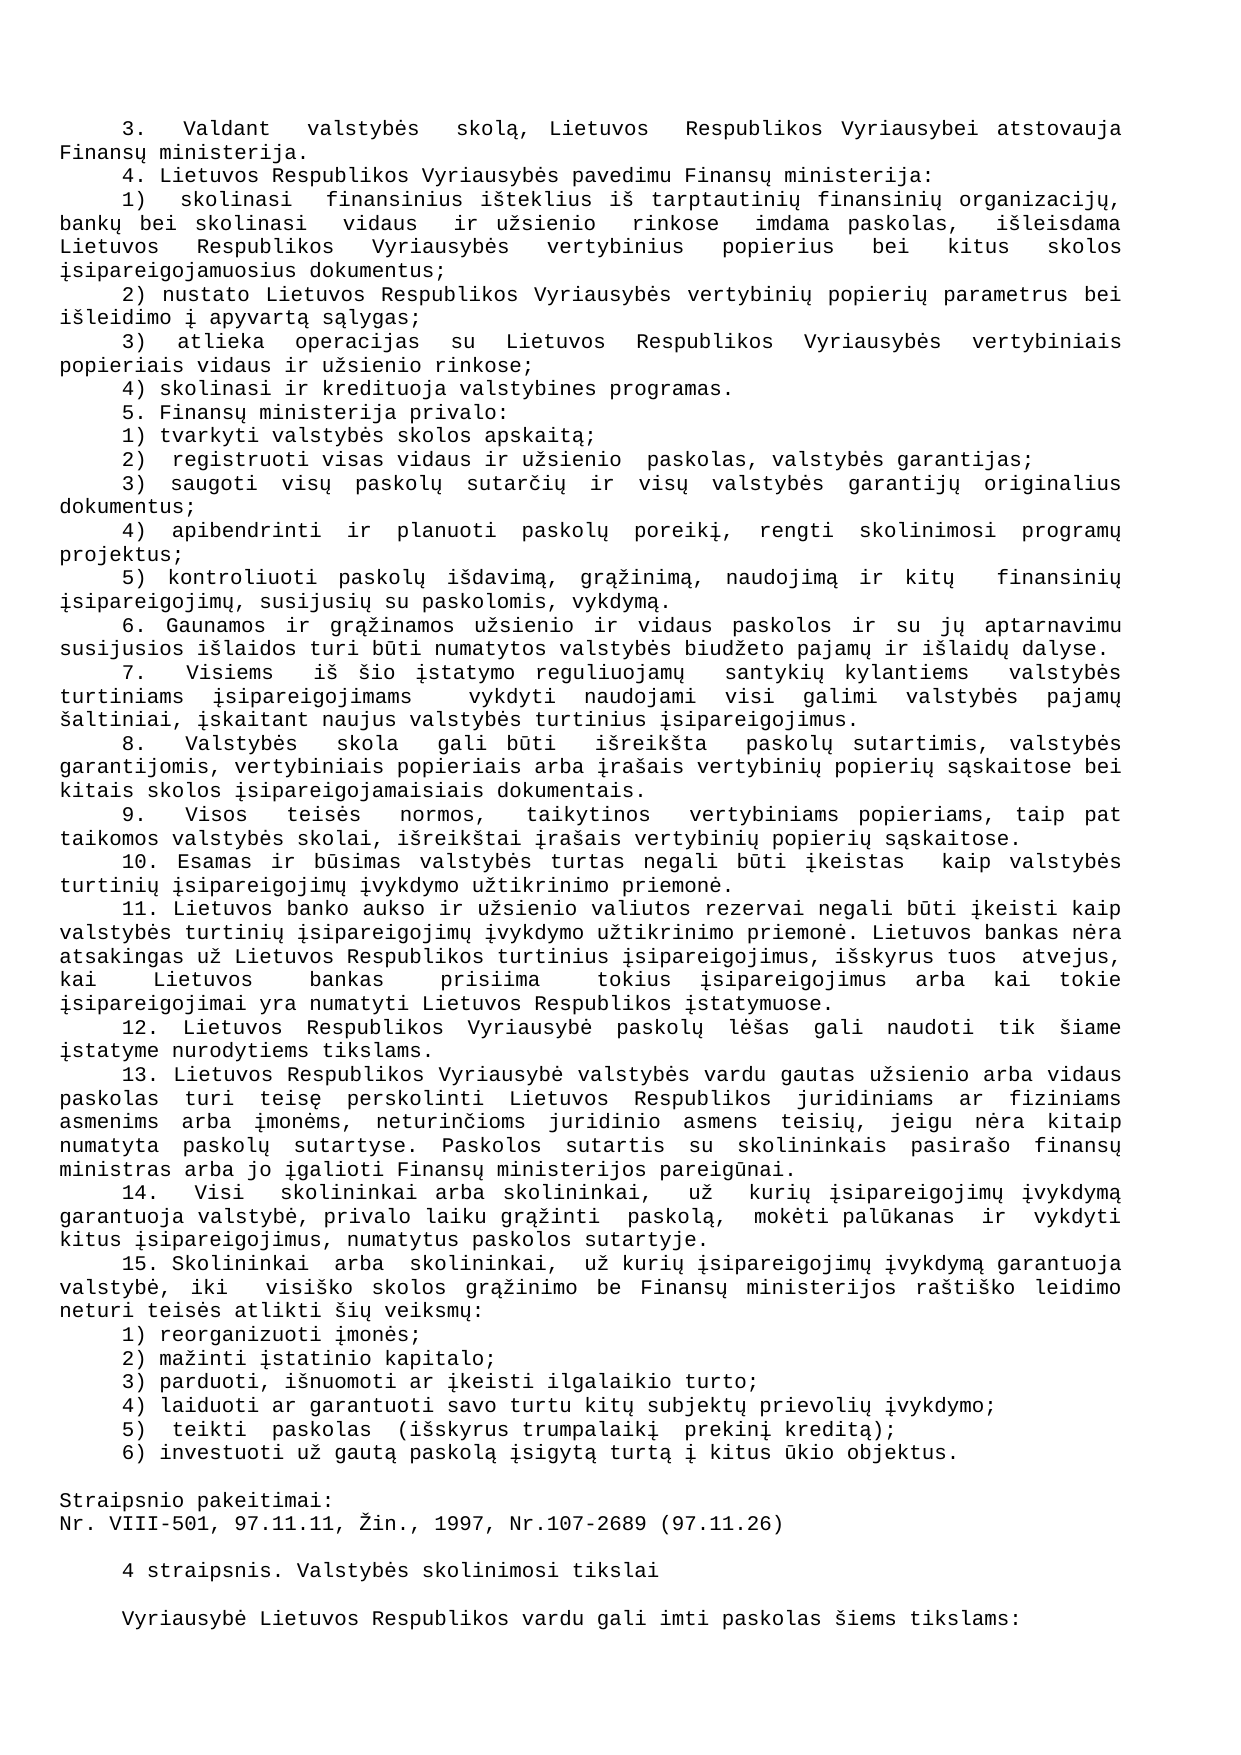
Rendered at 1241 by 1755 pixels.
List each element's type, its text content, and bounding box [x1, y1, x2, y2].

text 1) reorganizuoti įmonės; [59, 1324, 1122, 1348]
text 1) skolinasi finansinius išteklius iš tarptautinių finansinių organizacijų, bankų bei skolinasi vidaus ir užsienio rinkose imdama paskolas, išleisdama Lietuvos Respublikos Vyriausybės vertybinius popierius bei kitus skolos įsipareigojamuosius dokumentus; [59, 189, 1122, 284]
text 3) atlieka operacijas su Lietuvos Respublikos Vyriausybės vertybiniais popieriais vidaus ir užsienio rinkose; [59, 331, 1122, 378]
text 4) laiduoti ar garantuoti savo turtu kitų subjektų prievolių įvykdymo; [59, 1395, 1122, 1419]
text Straipsnio pakeitimai: [59, 1489, 1122, 1513]
text 8. Valstybės skola gali būti išreikšta paskolų sutartimis, valstybės garantijomis, vertybiniais popieriais arba įrašais vertybinių popierių sąskaitose bei kitais skolos įsipareigojamaisiais dokumentais. [59, 733, 1122, 804]
text 5) kontroliuoti paskolų išdavimą, grąžinimą, naudojimą ir kitų finansinių įsipareigojimų, susijusių su paskolomis, vykdymą. [59, 567, 1122, 615]
text 4. Lietuvos Respublikos Vyriausybės pavedimu Finansų ministerija: [59, 165, 1122, 189]
text 9. Visos teisės normos, taikytinos vertybiniams popieriams, taip pat taikomos valstybės skolai, išreikštai įrašais vertybinių popierių sąskaitose. [59, 804, 1122, 851]
text 10. Esamas ir būsimas valstybės turtas negali būti įkeistas kaip valstybės turtinių įsipareigojimų įvykdymo užtikrinimo priemonė. [59, 851, 1122, 898]
text 5) teikti paskolas (išskyrus trumpalaikį prekinį kreditą); [59, 1419, 1122, 1442]
text 11. Lietuvos banko aukso ir užsienio valiutos rezervai negali būti įkeisti kaip valstybės turtinių įsipareigojimų įvykdymo užtikrinimo priemonė. Lietuvos bankas nėra atsakingas už Lietuvos Respublikos turtinius įsipareigojimus, išskyrus tuos atvejus, kai Lietuvos bankas prisiima tokius įsipareigojimus arba kai tokie įsipareigojimai yra numatyti Lietuvos Respublikos įstatymuose. [59, 898, 1122, 1017]
text 12. Lietuvos Respublikos Vyriausybė paskolų lėšas gali naudoti tik šiame įstatyme nurodytiems tikslams. [59, 1017, 1122, 1064]
text 4) apibendrinti ir planuoti paskolų poreikį, rengti skolinimosi programų projektus; [59, 520, 1122, 567]
text 4) skolinasi ir kredituoja valstybines programas. [59, 378, 1122, 402]
text 5. Finansų ministerija privalo: [59, 402, 1122, 426]
text 7. Visiems iš šio įstatymo reguliuojamų santykių kylantiems valstybės turtiniams įsipareigojimams vykdyti naudojami visi galimi valstybės pajamų šaltiniai, įskaitant naujus valstybės turtinius įsipareigojimus. [59, 662, 1122, 733]
text 3. Valdant valstybės skolą, Lietuvos Respublikos Vyriausybei atstovauja Finansų ministerija. [59, 118, 1122, 165]
text 2) mažinti įstatinio kapitalo; [59, 1348, 1122, 1371]
text 6) investuoti už gautą paskolą įsigytą turtą į kitus ūkio objektus. [59, 1442, 1122, 1466]
text Vyriausybė Lietuvos Respublikos vardu gali imti paskolas šiems tikslams: [59, 1608, 1122, 1631]
text 4 straipsnis. Valstybės skolinimosi tikslai [59, 1561, 1122, 1584]
text 1) tvarkyti valstybės skolos apskaitą; [59, 426, 1122, 449]
text 3) parduoti, išnuomoti ar įkeisti ilgalaikio turto; [59, 1371, 1122, 1395]
text 14. Visi skolininkai arba skolininkai, už kurių įsipareigojimų įvykdymą garantuoja valstybė, privalo laiku grąžinti paskolą, mokėti palūkanas ir vykdyti kitus įsipareigojimus, numatytus paskolos sutartyje. [59, 1182, 1122, 1253]
text 2) registruoti visas vidaus ir užsienio paskolas, valstybės garantijas; [59, 449, 1122, 473]
text 2) nustato Lietuvos Respublikos Vyriausybės vertybinių popierių parametrus bei išleidimo į apyvartą sąlygas; [59, 284, 1122, 331]
text 15. Skolininkai arba skolininkai, už kurių įsipareigojimų įvykdymą garantuoja valstybė, iki visiško skolos grąžinimo be Finansų ministerijos raštiško leidimo neturi teisės atlikti šių veiksmų: [59, 1253, 1122, 1324]
text 6. Gaunamos ir grąžinamos užsienio ir vidaus paskolos ir su jų aptarnavimu susijusios išlaidos turi būti numatytos valstybės biudžeto pajamų ir išlaidų dalyse. [59, 615, 1122, 662]
text 3) saugoti visų paskolų sutarčių ir visų valstybės garantijų originalius dokumentus; [59, 473, 1122, 520]
text 13. Lietuvos Respublikos Vyriausybė valstybės vardu gautas užsienio arba vidaus paskolas turi teisę perskolinti Lietuvos Respublikos juridiniams ar fiziniams asmenims arba įmonėms, neturinčioms juridinio asmens teisių, jeigu nėra kitaip numatyta paskolų sutartyse. Paskolos sutartis su skolininkais pasirašo finansų ministras arba jo įgalioti Finansų ministerijos pareigūnai. [59, 1064, 1122, 1182]
text Nr. VIII-501, 97.11.11, Žin., 1997, Nr.107-2689 (97.11.26) [59, 1513, 1122, 1537]
